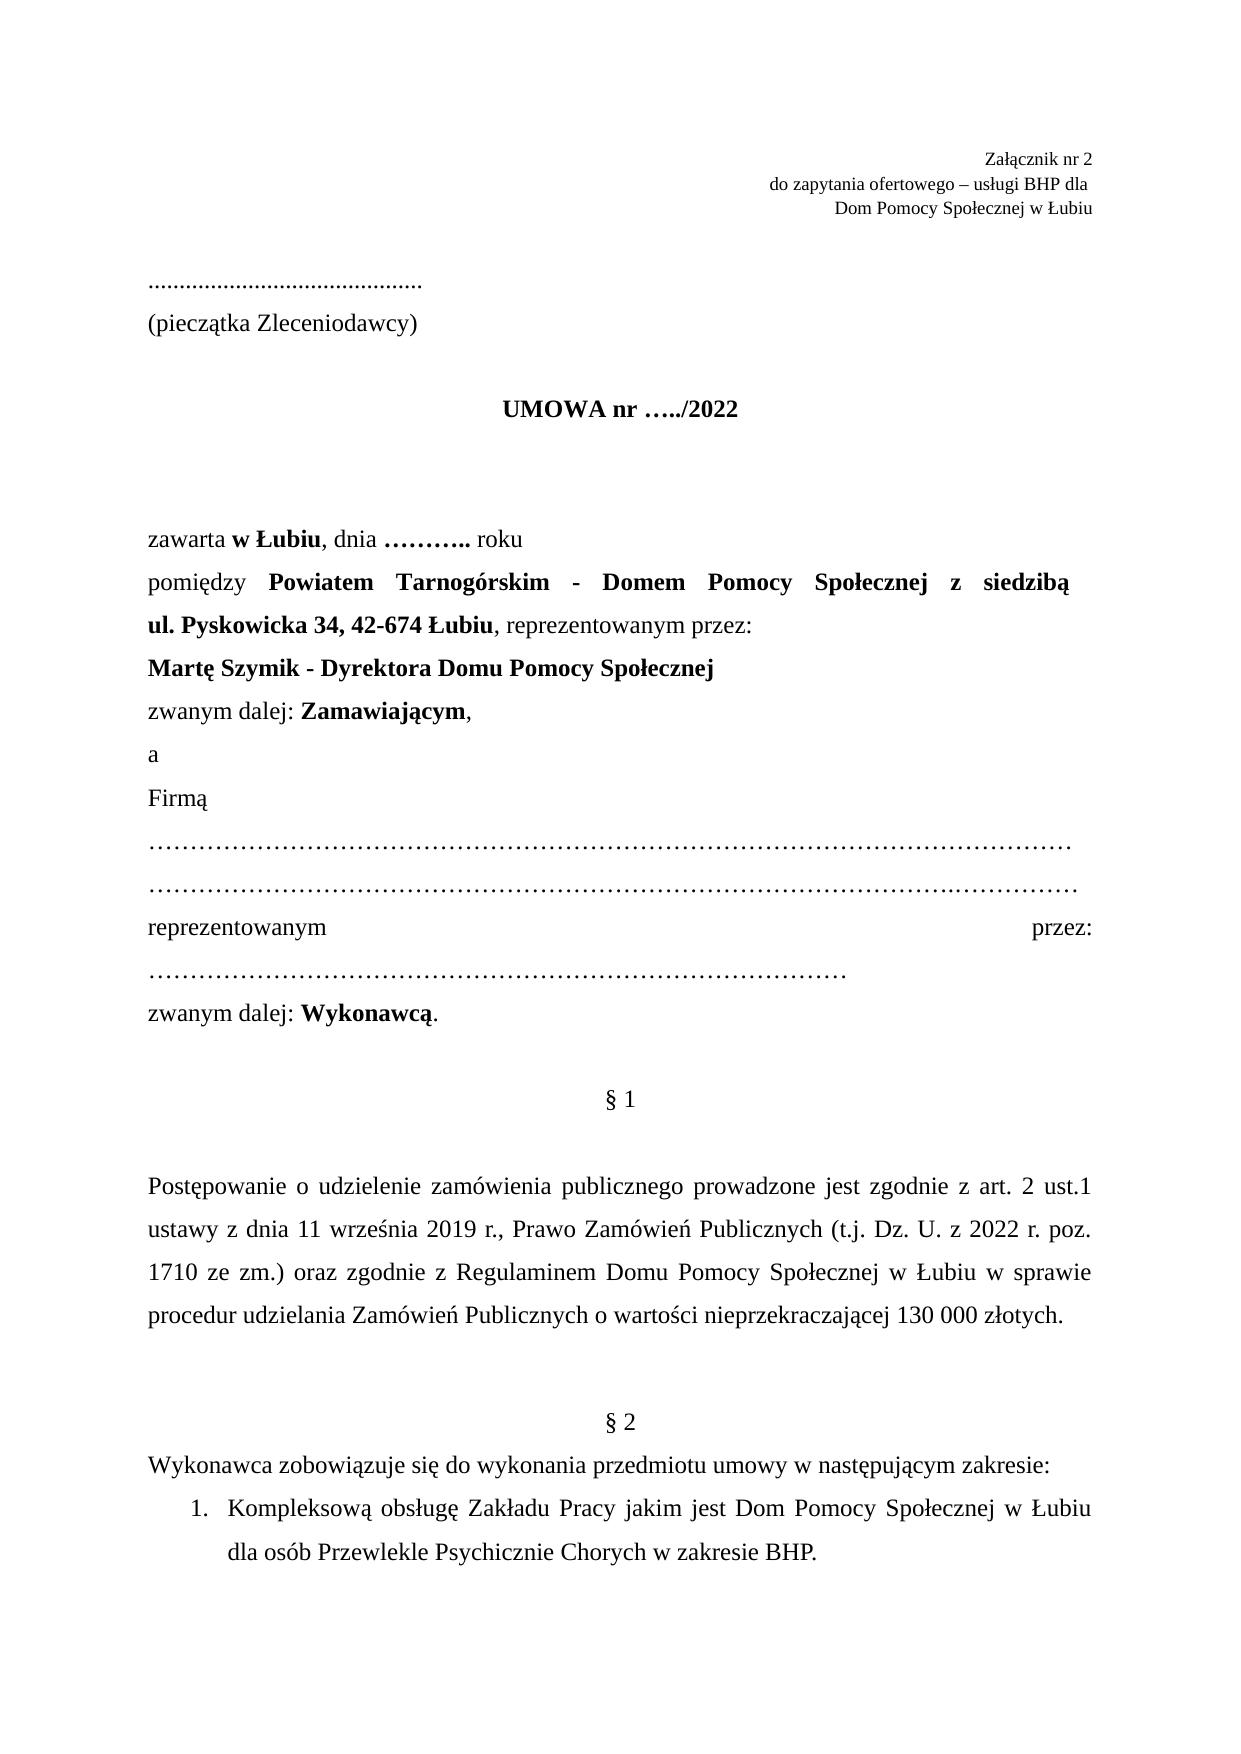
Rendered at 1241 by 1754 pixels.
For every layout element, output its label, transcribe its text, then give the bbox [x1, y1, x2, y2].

text pomiędzy Powiatem Tarnogórskim - Domem Pomocy Społecznej z siedzibą ul. Pyskowicka 34, 42-674 Łubiu, reprezentowanym przez: [148, 567, 1093, 639]
text Firmą ……………………………………………………………………………………………………………………………………………………………………………………….…………… reprezentowanym przez:………………………………………………………………………… [148, 783, 1093, 984]
text Martę Szymik - Dyrektora Domu Pomocy Społecznej [148, 653, 1093, 682]
text (pieczątka Zleceniodawcy) [148, 308, 1093, 337]
list Kompleksową obsługę Zakładu Pracy jakim jest Dom Pomocy Społecznej w Łubiu dla osób Przewlekle Psychicznie Chorych w zakresie BHP. [190, 1493, 1093, 1565]
text ............................................ [148, 265, 1093, 294]
text zawarta w Łubiu, dnia ……….. roku [148, 524, 1093, 553]
text § 1 [148, 1084, 1093, 1113]
text Dom Pomocy Społecznej w Łubiu [148, 197, 1093, 219]
text zwanym dalej: Wykonawcą. [148, 998, 1093, 1027]
text § 2 [148, 1407, 1093, 1436]
text Postępowanie o udzielenie zamówienia publicznego prowadzone jest zgodnie z art. 2 ust.1 ustawy z dnia 11 września 2019 r., Prawo Zamówień Publicznych (t.j. Dz. U. z 2022 r. poz. 1710 ze zm.) oraz zgodnie z Regulaminem Domu Pomocy Społecznej w Łubiu w sprawie procedur udzielania Zamówień Publicznych o wartości nieprzekraczającej 130 000 złotych. [148, 1171, 1093, 1329]
subtitle UMOWA nr …../2022 [148, 394, 1093, 423]
text a [148, 739, 1093, 768]
text Wykonawca zobowiązuje się do wykonania przedmiotu umowy w następującym zakresie: [148, 1450, 1093, 1479]
text Załącznik nr 2 [148, 148, 1093, 169]
text do zapytania ofertowego – usługi BHP dla [148, 172, 1093, 194]
text zwanym dalej: Zamawiającym, [148, 696, 1093, 725]
